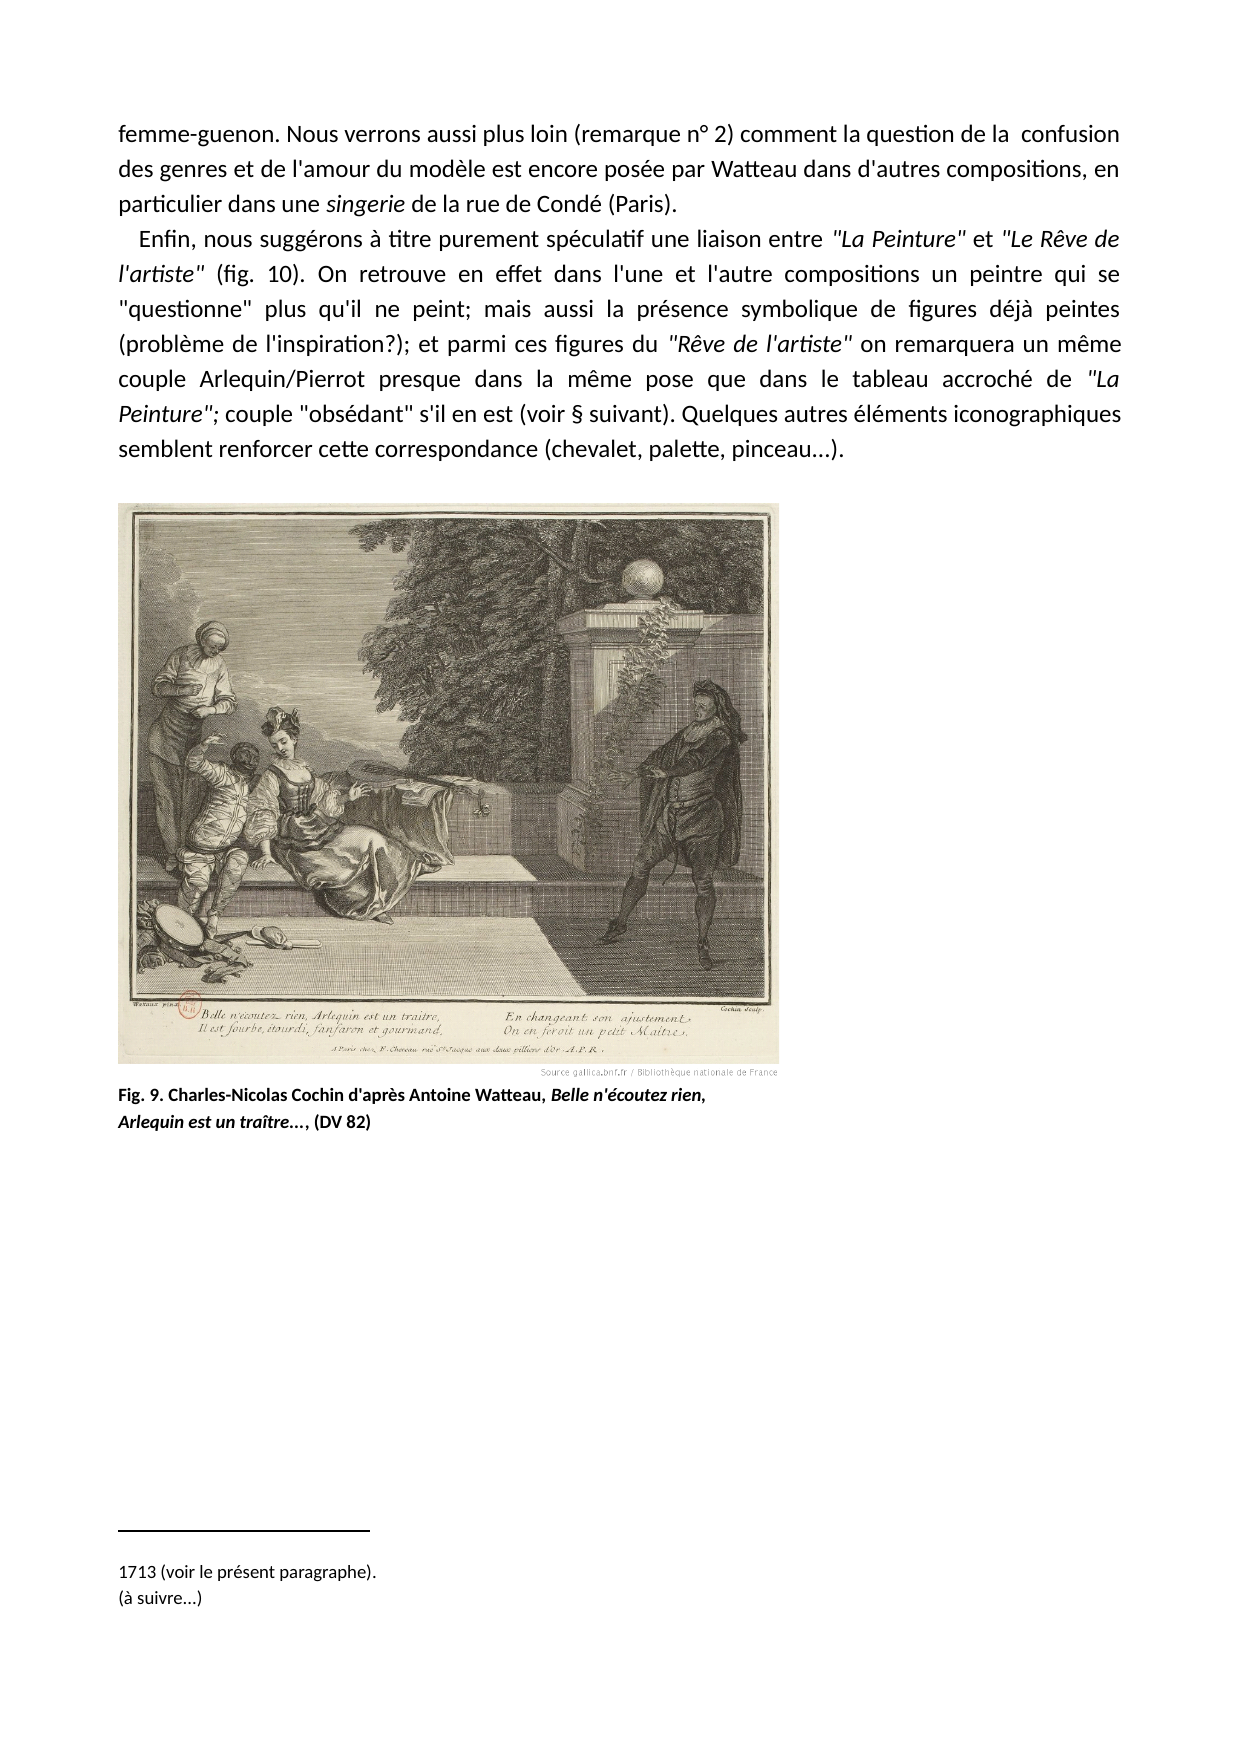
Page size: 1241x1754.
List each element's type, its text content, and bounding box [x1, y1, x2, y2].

text Fig. 9. Charles-Nicolas Cochin d'après Antoine Watteau, Belle n'écoutez rien, [118, 1084, 1122, 1107]
text femme-guenon. Nous verrons aussi plus loin (remarque n° 2) comment la question de la confusion des genres et de l'amour du modèle est encore posée par Watteau dans d'autres compositions, en particulier dans une singerie de la rue de Condé (Paris). [118, 118, 1122, 219]
text (à suivre...) [118, 1587, 1122, 1609]
text 1713 (voir le présent paragraphe). [118, 1560, 1122, 1583]
text Enfin, nous suggérons à titre purement spéculatif une liaison entre "La Peinture" et "Le Rêve de l'artiste" (fig. 10). On retrouve en effet dans l'une et l'autre compositions un peintre qui se "questionne" plus qu'il ne peint; mais aussi la présence symbolique de figures déjà peintes (problème de l'inspiration?); et parmi ces figures du "Rêve de l'artiste" on remarquera un même couple Arlequin/Pierrot presque dans la même pose que dans le tableau accroché de "La Peinture"; couple "obsédant" s'il en est (voir § suivant). Quelques autres éléments iconographiques semblent renforcer cette correspondance (chevalet, palette, pinceau...). [118, 223, 1122, 464]
text Arlequin est un traître..., (DV 82) [118, 1110, 1122, 1133]
